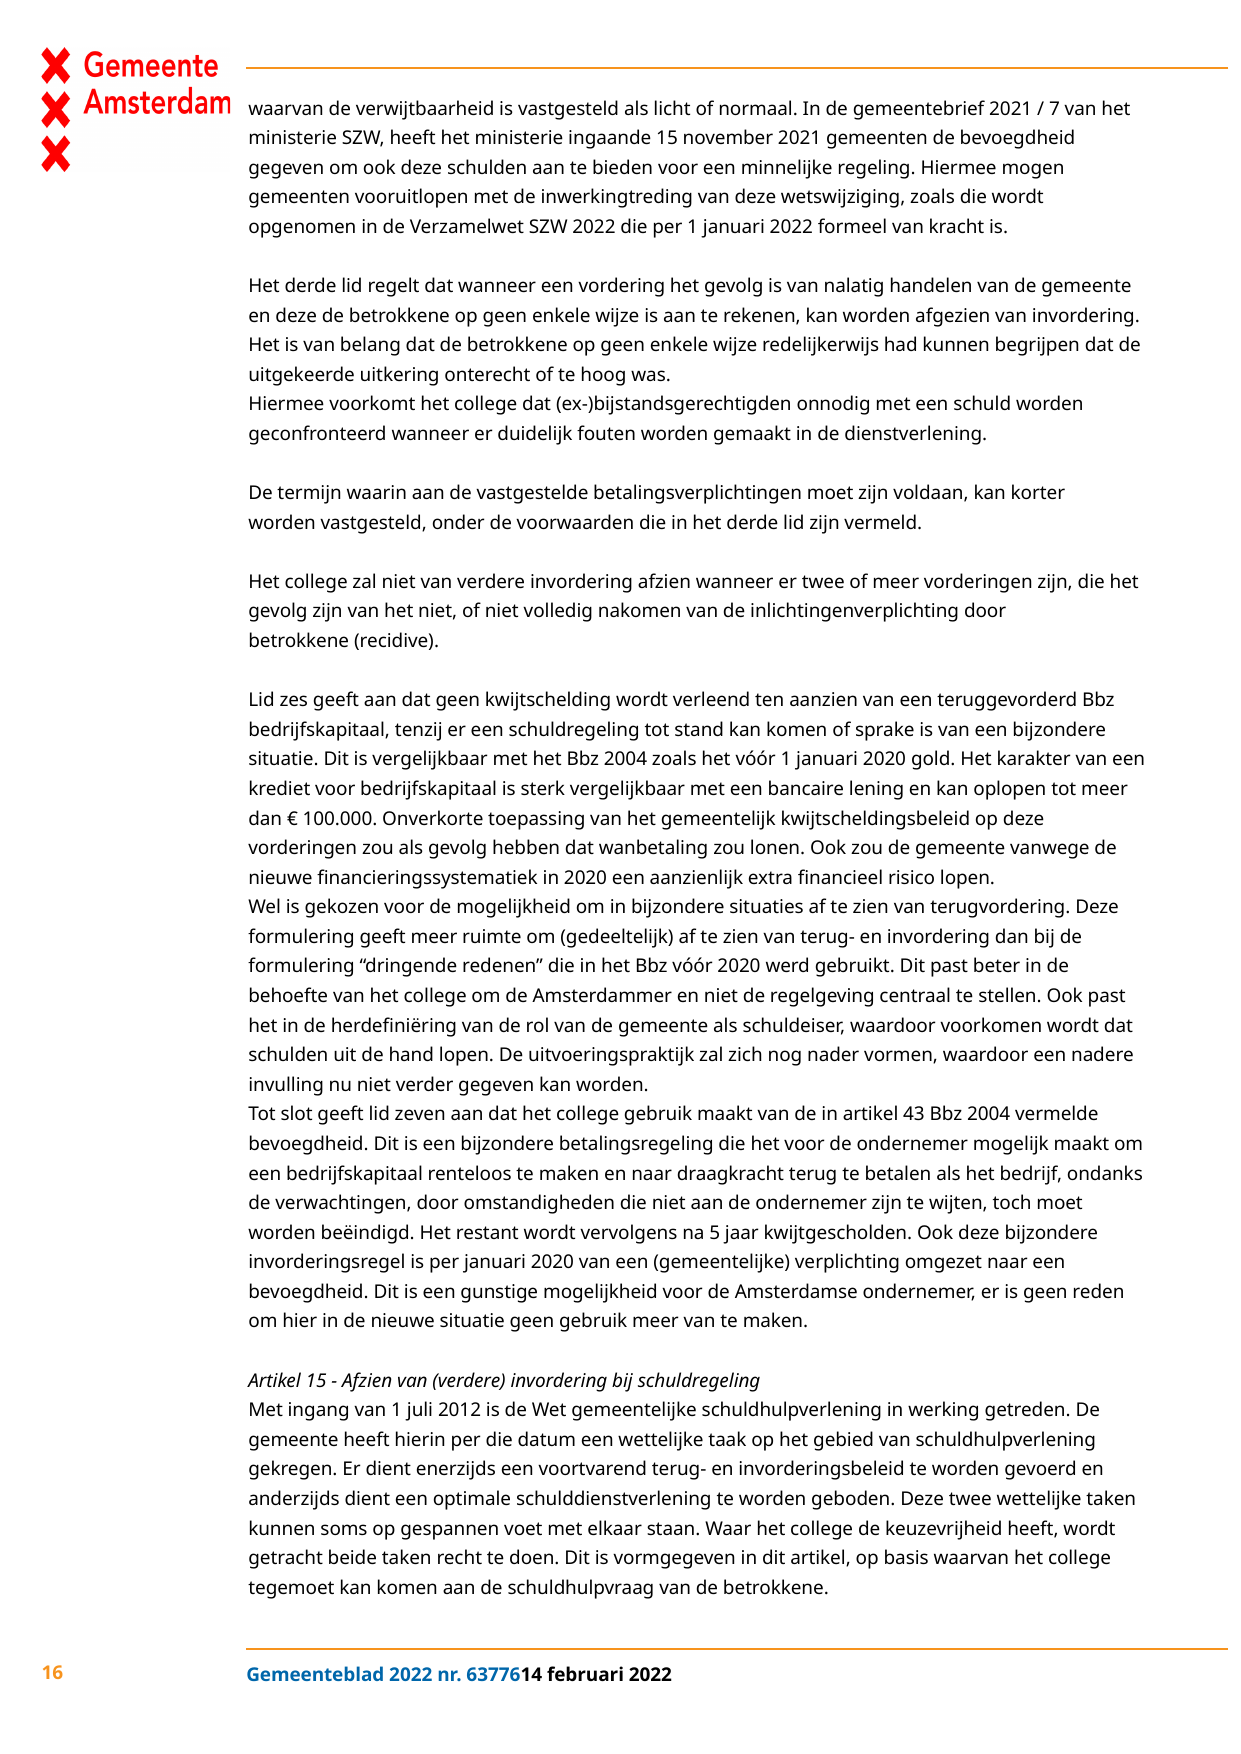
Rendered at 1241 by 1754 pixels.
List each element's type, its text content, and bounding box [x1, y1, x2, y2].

text De termijn waarin aan de vastgestelde betalingsverplichtingen moet zijn voldaan, kan korter [248, 479, 1152, 505]
text Hiermee voorkomt het college dat (ex-)bijstandsgerechtigden onnodig met een schuld worden geconfronteerd wanneer er duidelijk fouten worden gemaakt in de dienstverlening. [248, 391, 1152, 446]
text Tot slot geeft lid zeven aan dat het college gebruik maakt van de in artikel 43 Bbz 2004 vermelde bevoegdheid. Dit is een bijzondere betalingsregeling die het voor de ondernemer mogelijk maakt om een bedrijfskapitaal renteloos te maken en naar draagkracht terug te betalen als het bedrijf, ondanks de verwachtingen, door omstandigheden die niet aan de ondernemer zijn te wijten, toch moet worden beëindigd. Het restant wordt vervolgens na 5 jaar kwijtgescholden. Ook deze bijzondere invorderingsregel is per januari 2020 van een (gemeentelijke) verplichting omgezet naar een bevoegdheid. Dit is een gunstige mogelijkheid voor de Amsterdamse ondernemer, er is geen reden om hier in de nieuwe situatie geen gebruik meer van te maken. [248, 1101, 1152, 1333]
text Wel is gekozen voor de mogelijkheid om in bijzondere situaties af te zien van terugvordering. Deze formulering geeft meer ruimte om (gedeeltelijk) af te zien van terug- en invordering dan bij de formulering “dringende redenen” die in het Bbz vóór 2020 werd gebruikt. Dit past beter in de behoefte van het college om de Amsterdammer en niet de regelgeving centraal te stellen. Ook past het in de herdefiniëring van de rol van de gemeente als schuldeiser, waardoor voorkomen wordt dat schulden uit de hand lopen. De uitvoeringspraktijk zal zich nog nader vormen, waardoor een nadere invulling nu niet verder gegeven kan worden. [248, 893, 1152, 1097]
text waarvan de verwijtbaarheid is vastgesteld als licht of normaal. In de gemeentebrief 2021 / 7 van het ministerie SZW, heeft het ministerie ingaande 15 november 2021 gemeenten de bevoegdheid gegeven om ook deze schulden aan te bieden voor een minnelijke regeling. Hiermee mogen gemeenten vooruitlopen met de inwerkingtreding van deze wetswijziging, zoals die wordt opgenomen in de Verzamelwet SZW 2022 die per 1 januari 2022 formeel van kracht is. [248, 95, 1152, 239]
text Met ingang van 1 juli 2012 is de Wet gemeentelijke schuldhulpverlening in werking getreden. De gemeente heeft hierin per die datum een wettelijke taak op het gebied van schuldhulpverlening gekregen. Er dient enerzijds een voortvarend terug- en invorderingsbeleid te worden gevoerd en anderzijds dient een optimale schulddienstverlening te worden geboden. Deze twee wettelijke taken kunnen soms op gespannen voet met elkaar staan. Waar het college de keuzevrijheid heeft, wordt getracht beide taken recht te doen. Dit is vormgegeven in dit artikel, op basis waarvan het college tegemoet kan komen aan de schuldhulpvraag van de betrokkene. [248, 1396, 1152, 1600]
text Het college zal niet van verdere invordering afzien wanneer er twee of meer vorderingen zijn, die het gevolg zijn van het niet, of niet volledig nakomen van de inlichtingenverplichting door [248, 568, 1152, 623]
text Artikel 15 - Afzien van (verdere) invordering bij schuldregeling [248, 1367, 1152, 1393]
text Het derde lid regelt dat wanneer een vordering het gevolg is van nalatig handelen van de gemeente en deze de betrokkene op geen enkele wijze is aan te rekenen, kan worden afgezien van invordering. Het is van belang dat de betrokkene op geen enkele wijze redelijkerwijs had kunnen begrijpen dat de uitgekeerde uitkering onterecht of te hoog was. [248, 272, 1152, 387]
text betrokkene (recidive). [248, 627, 1152, 653]
text Lid zes geeft aan dat geen kwijtschelding wordt verleend ten aanzien van een teruggevorderd Bbz bedrijfskapitaal, tenzij er een schuldregeling tot stand kan komen of sprake is van een bijzondere situatie. Dit is vergelijkbaar met het Bbz 2004 zoals het vóór 1 januari 2020 gold. Het karakter van een krediet voor bedrijfskapitaal is sterk vergelijkbaar met een bancaire lening en kan oplopen tot meer dan € 100.000. Onverkorte toepassing van het gemeentelijk kwijtscheldingsbeleid op deze vorderingen zou als gevolg hebben dat wanbetaling zou lonen. Ook zou de gemeente vanwege de nieuwe financieringssystematiek in 2020 een aanzienlijk extra financieel risico lopen. [248, 686, 1152, 890]
picture [41, 47, 231, 172]
text worden vastgesteld, onder de voorwaarden die in het derde lid zijn vermeld. [248, 509, 1152, 535]
